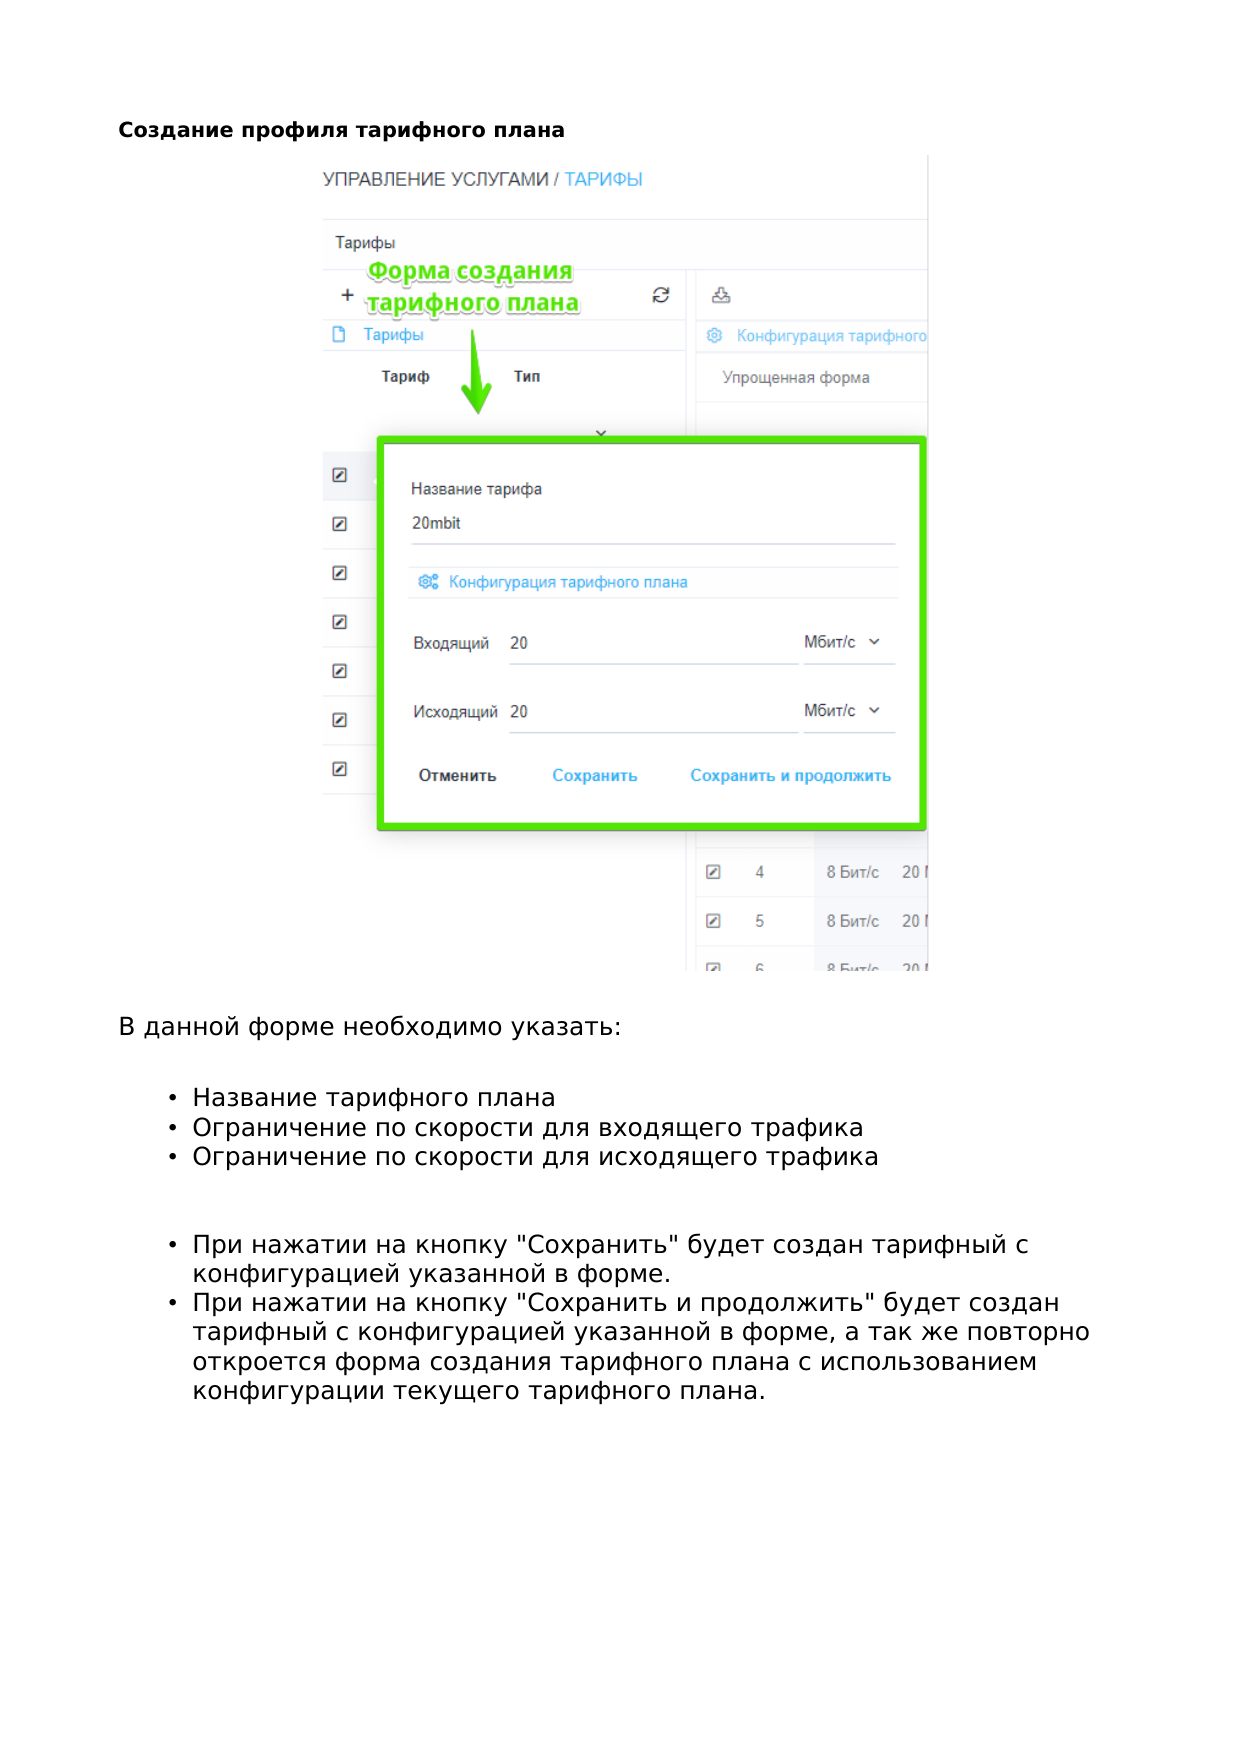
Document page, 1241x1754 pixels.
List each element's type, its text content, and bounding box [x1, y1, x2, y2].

list Название тарифного плана [177, 1083, 1122, 1113]
text В данной форме необходимо указать: [118, 1012, 1122, 1042]
subtitle Создание профиля тарифного плана [118, 118, 1122, 142]
list Ограничение по скорости для входящего трафика [177, 1113, 1122, 1142]
list При нажатии на кнопку "Сохранить и продолжить" будет создан тарифный с конфигурацией указанной в форме, а так же повторно откроется форма создания тарифного плана с использованием конфигурации текущего тарифного плана. [177, 1288, 1122, 1405]
list Ограничение по скорости для исходящего трафика [177, 1142, 1122, 1171]
picture [307, 155, 933, 971]
list При нажатии на кнопку "Сохранить" будет создан тарифный с конфигурацией указанной в форме. [177, 1230, 1122, 1288]
